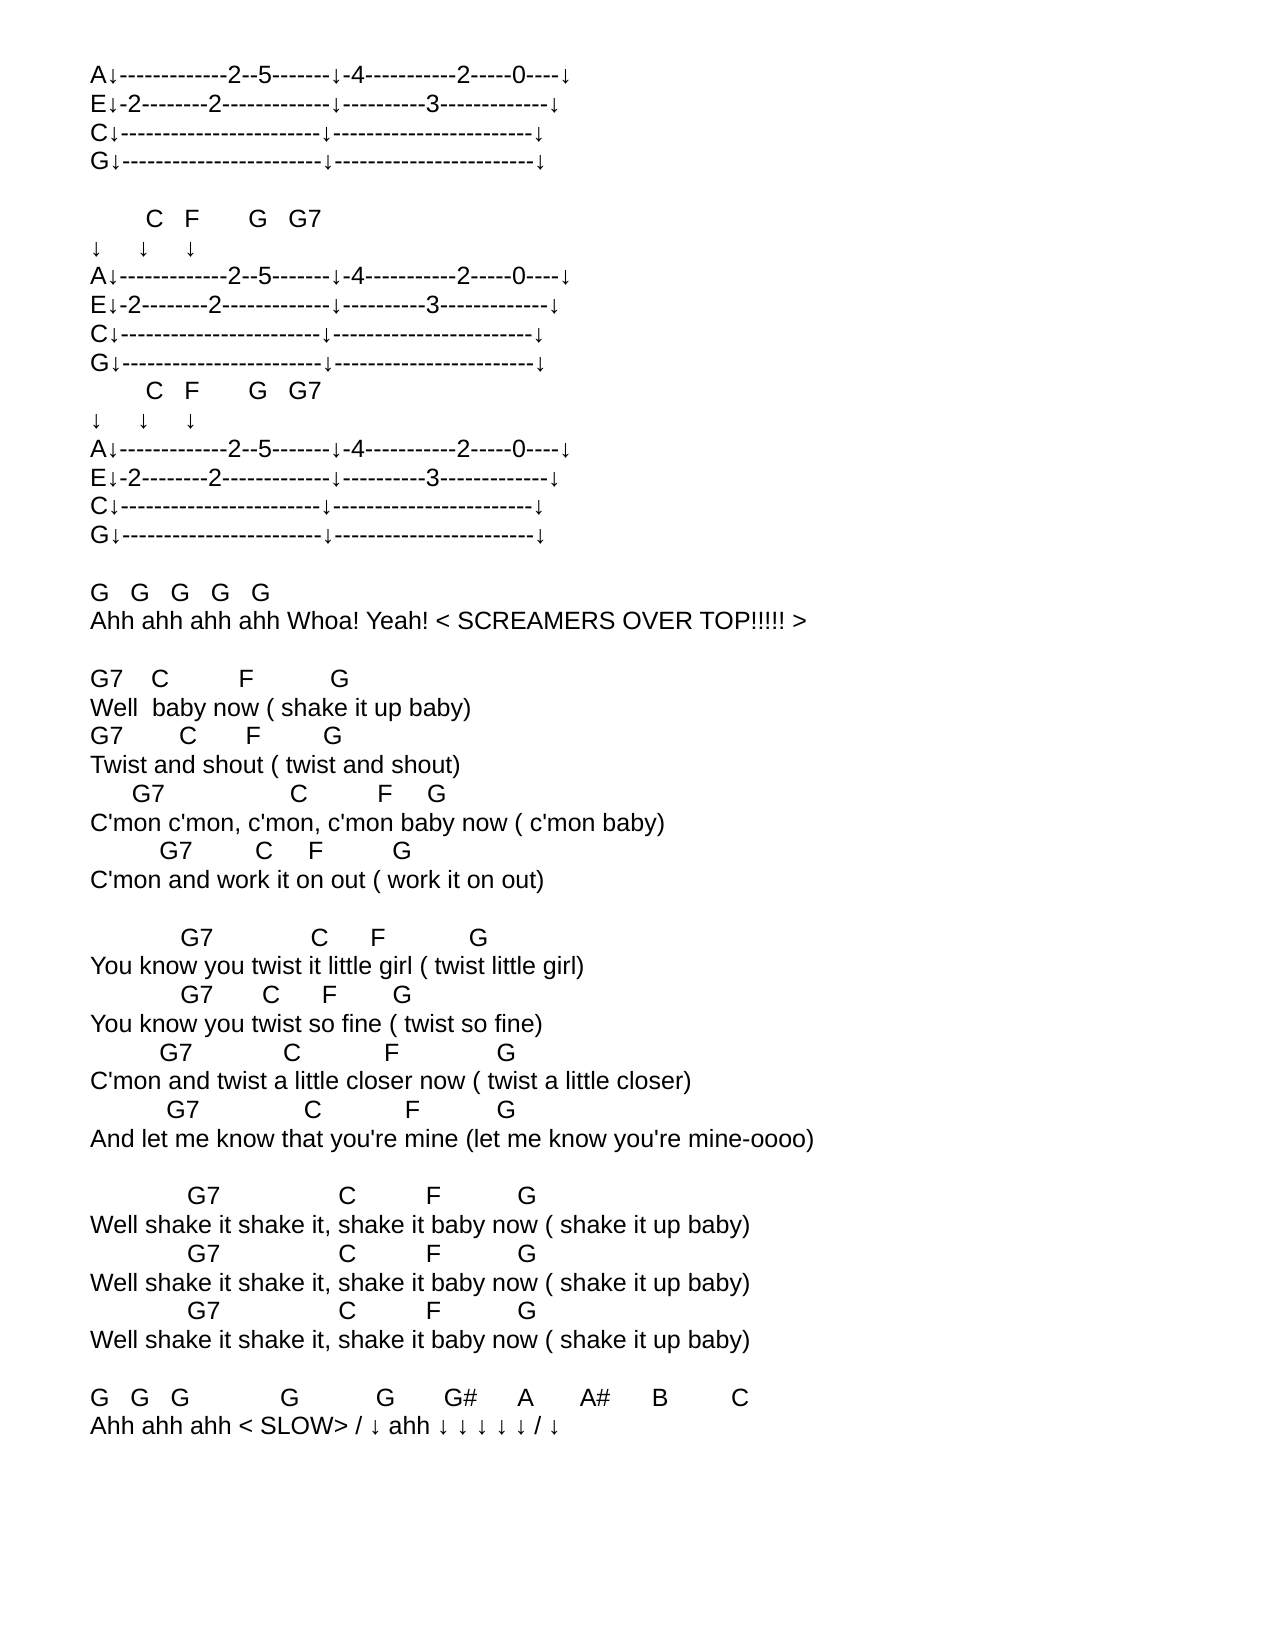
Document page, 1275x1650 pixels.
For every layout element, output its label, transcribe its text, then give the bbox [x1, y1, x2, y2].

text G7 C F G [90, 1296, 1185, 1325]
text You know you twist it little girl ( twist little girl) [90, 951, 1185, 980]
text C'mon and twist a little closer now ( twist a little closer) [90, 1066, 1185, 1095]
text G7 C F G [90, 1095, 1185, 1124]
text A↓-------------2--5-------↓-4-----------2-----0----↓ [90, 60, 1185, 89]
text G↓------------------------↓------------------------↓ [90, 520, 1185, 549]
text G7 C F G [90, 721, 1185, 750]
text G7 C F G [90, 836, 1185, 865]
text C↓------------------------↓------------------------↓ [90, 319, 1185, 347]
text G7 C F G [90, 1239, 1185, 1267]
text G G G G G G# A A# B C [90, 1382, 1185, 1411]
text C F G G7 [90, 204, 1185, 232]
text G↓------------------------↓------------------------↓ [90, 347, 1185, 376]
text Ahh ahh ahh ahh Whoa! Yeah! < SCREAMERS OVER TOP!!!!! > [90, 606, 1185, 635]
text C↓------------------------↓------------------------↓ [90, 117, 1185, 146]
text G7 C F G [90, 922, 1185, 951]
text E↓-2--------2-------------↓----------3-------------↓ [90, 290, 1185, 319]
text G↓------------------------↓------------------------↓ [90, 146, 1185, 175]
text C'mon and work it on out ( work it on out) [90, 865, 1185, 894]
text Well shake it shake it, shake it baby now ( shake it up baby) [90, 1325, 1185, 1354]
text A↓-------------2--5-------↓-4-----------2-----0----↓ [90, 261, 1185, 290]
text Twist and shout ( twist and shout) [90, 750, 1185, 779]
text G7 C F G [90, 779, 1185, 807]
text G G G G G [90, 577, 1185, 606]
text E↓-2--------2-------------↓----------3-------------↓ [90, 462, 1185, 491]
text You know you twist so fine ( twist so fine) [90, 1009, 1185, 1037]
text G7 C F G [90, 1037, 1185, 1066]
text G7 C F G [90, 1181, 1185, 1210]
text C'mon c'mon, c'mon, c'mon baby now ( c'mon baby) [90, 807, 1185, 836]
text C F G G7 [90, 376, 1185, 405]
text A↓-------------2--5-------↓-4-----------2-----0----↓ [90, 434, 1185, 462]
text E↓-2--------2-------------↓----------3-------------↓ [90, 89, 1185, 117]
text ↓ ↓ ↓ [90, 405, 1185, 434]
text Ahh ahh ahh < SLOW> / ↓ ahh ↓ ↓ ↓ ↓ ↓ / ↓ [90, 1411, 1185, 1440]
text Well baby now ( shake it up baby) [90, 692, 1185, 721]
text C↓------------------------↓------------------------↓ [90, 491, 1185, 520]
text And let me know that you're mine (let me know you're mine-oooo) [90, 1124, 1185, 1152]
text G7 C F G [90, 980, 1185, 1009]
text ↓ ↓ ↓ [90, 232, 1185, 261]
text Well shake it shake it, shake it baby now ( shake it up baby) [90, 1210, 1185, 1239]
text Well shake it shake it, shake it baby now ( shake it up baby) [90, 1267, 1185, 1296]
text G7 C F G [90, 664, 1185, 692]
